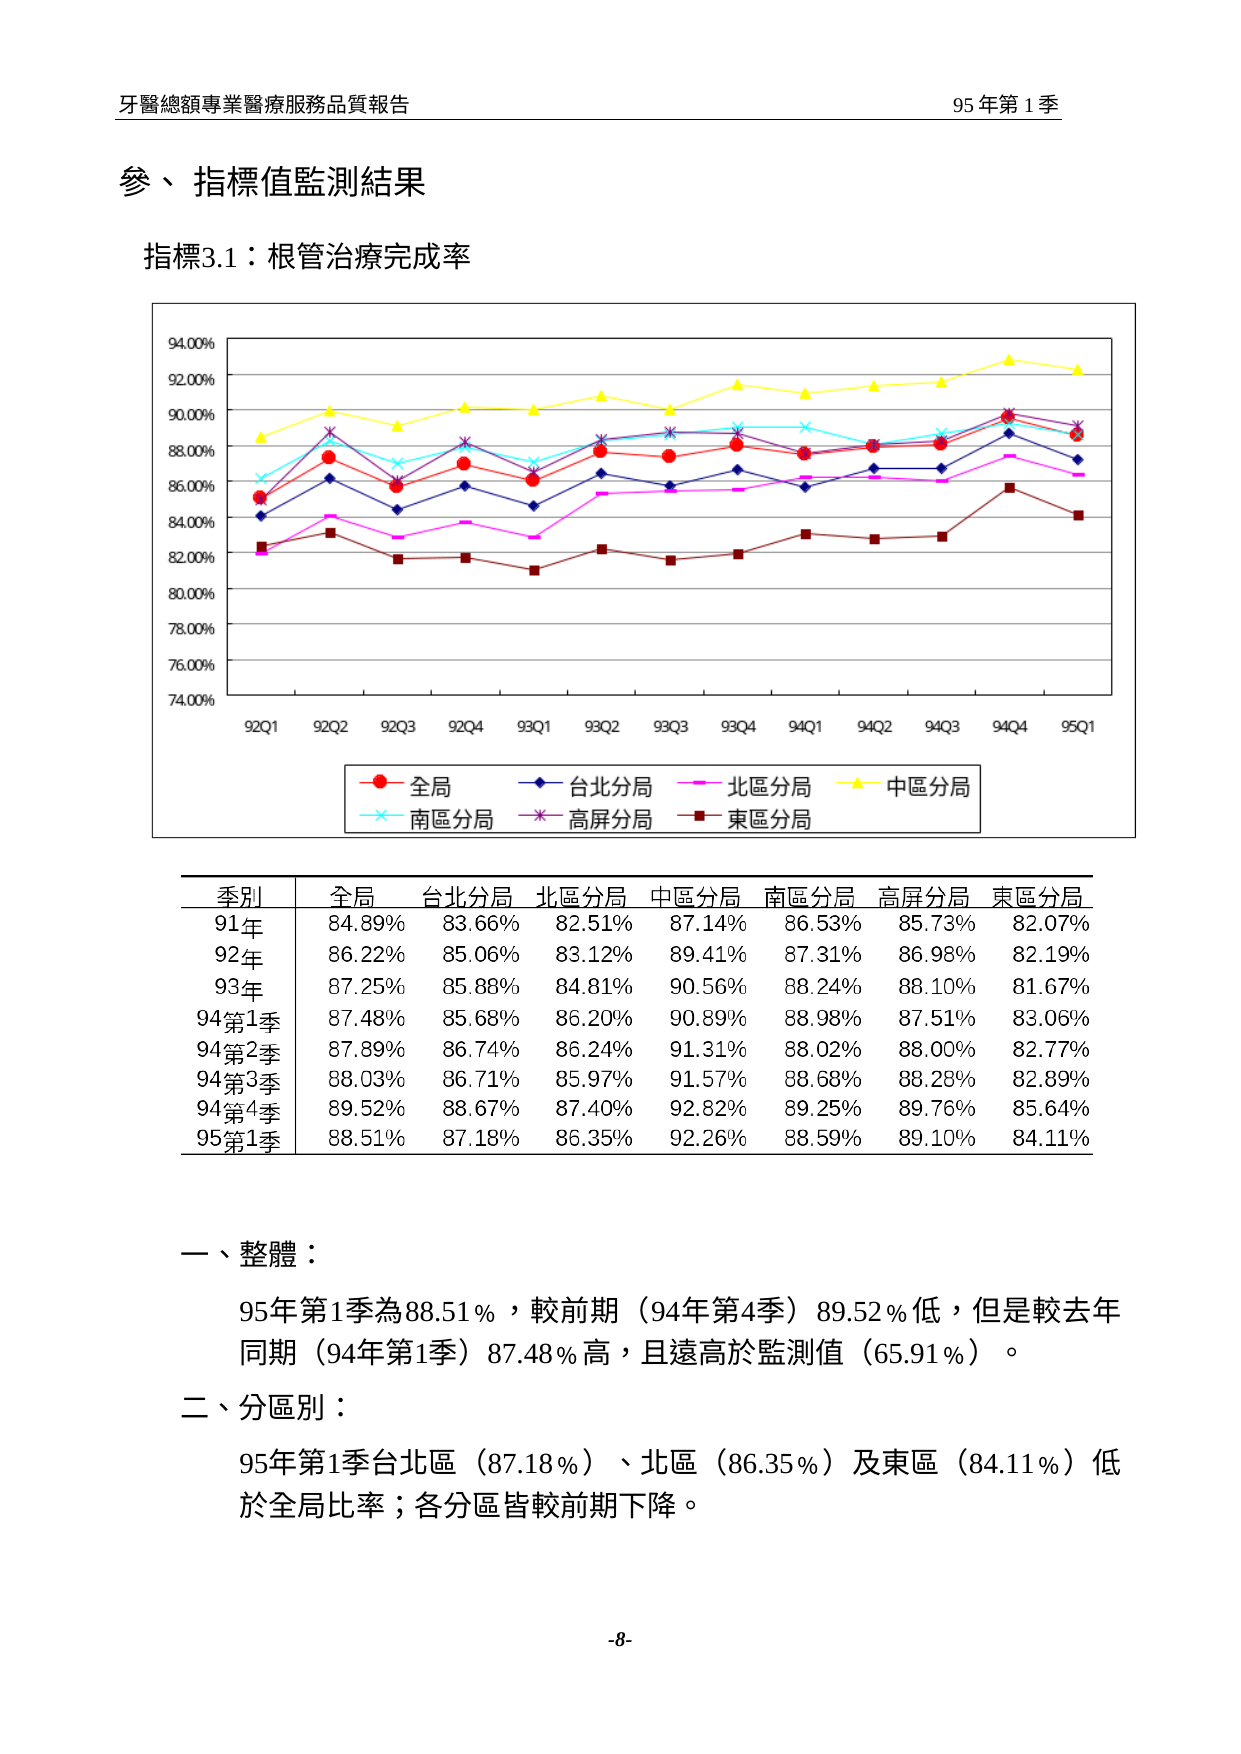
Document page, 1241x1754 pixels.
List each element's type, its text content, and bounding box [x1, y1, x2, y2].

text 二、分區別： [180, 1385, 1122, 1427]
list 指標值監測結果 [118, 156, 1122, 204]
text 95年第1季為88.51﹪，較前期（94年第4季）89.52﹪低，但是較去年同期（94年第1季）87.48﹪高，且遠高於監測值（65.91﹪）。 [239, 1288, 1122, 1372]
text 一、整體： [181, 1227, 1122, 1275]
text 指標3.1：根管治療完成率 [143, 229, 1122, 277]
text 95年第1季台北區（87.18﹪）、北區（86.35﹪）及東區（84.11﹪）低於全局比率；各分區皆較前期下降。 [239, 1440, 1122, 1524]
